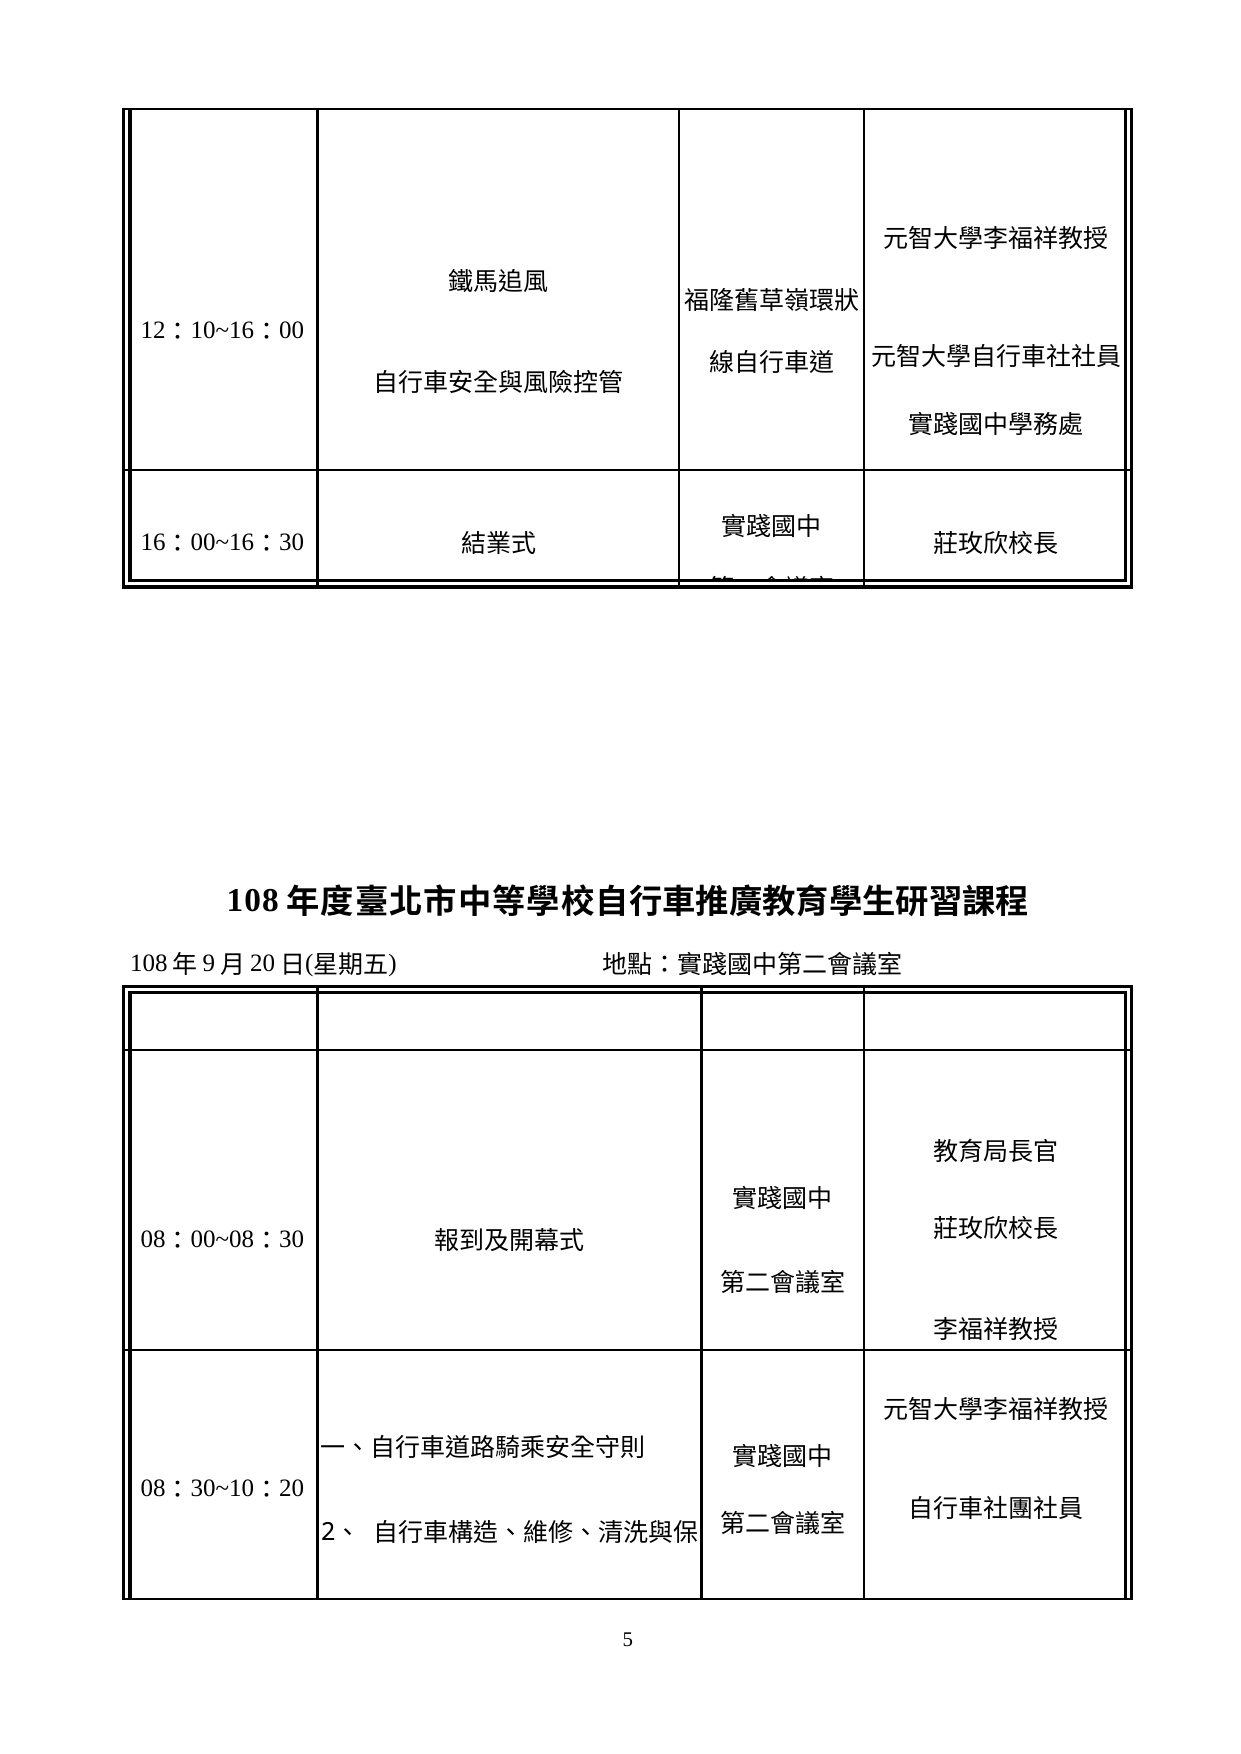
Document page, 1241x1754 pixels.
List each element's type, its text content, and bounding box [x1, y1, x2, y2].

table_header 108年9月20日(星期五) 地點：實踐國中第二會議室 [127, 920, 1128, 984]
text 108年度臺北市中等學校自行車推廣教育學生研習課程 [118, 858, 1137, 920]
table_cell 實踐國中 第二會議室 [703, 1051, 863, 1349]
table_cell 實踐國中 第二會議室 [680, 471, 863, 579]
table_cell 鐵馬追風 自行車安全與風險控管 [319, 110, 678, 468]
table_cell 12：10~16：00 [132, 110, 316, 468]
table_cell 莊玫欣校長 元智大學李福祥教授 [865, 471, 1124, 579]
table_cell 結業式 [319, 471, 678, 579]
table_cell 時間 [127, 988, 316, 1049]
table_cell 建議講師 [865, 994, 1124, 1049]
table_cell 實踐國中 第二會議室 [703, 1351, 863, 1597]
table_cell 課程 [319, 994, 700, 1049]
table_cell 16：00~16：30 [132, 471, 316, 579]
table_cell 報到及開幕式 [319, 1051, 700, 1349]
table_cell 時間 [132, 994, 316, 1049]
table_cell 福隆舊草嶺環狀線自行車道 [680, 110, 863, 468]
table_cell 元智大學李福祥教授 元智大學自行車社社員 實踐國中學務處 [865, 110, 1124, 468]
table_cell 建議講師 [865, 988, 1128, 1049]
table_cell 08：00~08：30 [132, 1051, 316, 1349]
table_cell 地點 [703, 994, 863, 1049]
table_cell 08：30~10：20 [132, 1351, 316, 1597]
table_cell 元智大學李福祥教授 自行車社團社員 [865, 1351, 1124, 1597]
table_cell 教育局長官 莊玫欣校長 李福祥教授 [865, 1051, 1124, 1349]
table_cell 一、自行車道路騎乘安全守則 自行車構造、維修、清洗與保養 三、自行車違規影片觀賞與檢討 四、自行車簡易維修(換胎、煞車系 統調整、變速系統調整) [319, 1351, 700, 1597]
